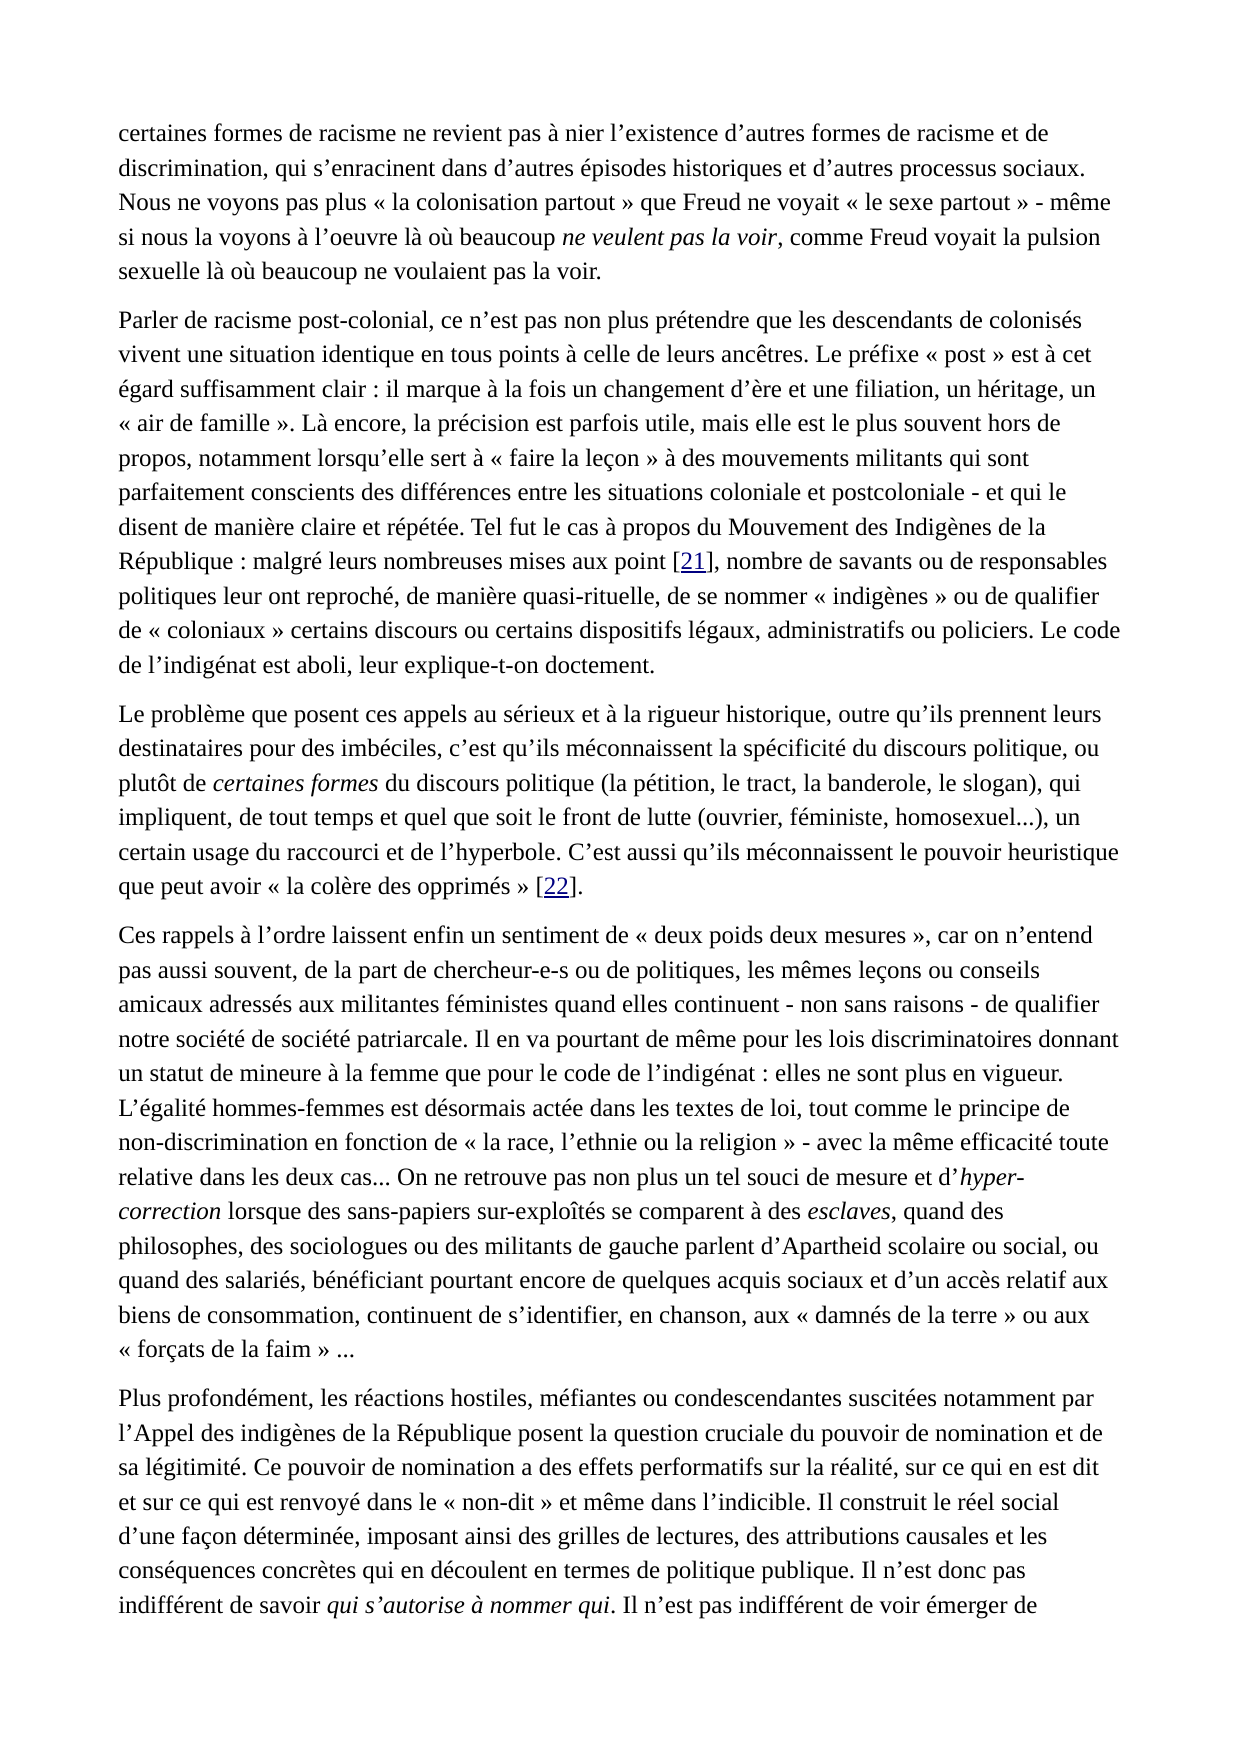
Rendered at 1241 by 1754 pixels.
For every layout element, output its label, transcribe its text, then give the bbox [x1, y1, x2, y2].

text Ces rappels à l’ordre laissent enfin un sentiment de « deux poids deux mesures », car on n’entend pas aussi souvent, de la part de chercheur-e-s ou de politiques, les mêmes leçons ou conseils amicaux adressés aux militantes féministes quand elles continuent - non sans raisons - de qualifier notre société de société patriarcale. Il en va pourtant de même pour les lois discriminatoires donnant un statut de mineure à la femme que pour le code de l’indigénat : elles ne sont plus en vigueur. L’égalité hommes-femmes est désormais actée dans les textes de loi, tout comme le principe de non-discrimination en fonction de « la race, l’ethnie ou la religion » - avec la même efficacité toute relative dans les deux cas... On ne retrouve pas non plus un tel souci de mesure et d’hyper-correction lorsque des sans-papiers sur-exploîtés se comparent à des esclaves, quand des philosophes, des sociologues ou des militants de gauche parlent d’Apartheid scolaire ou social, ou quand des salariés, bénéficiant pourtant encore de quelques acquis sociaux et d’un accès relatif aux biens de consommation, continuent de s’identifier, en chanson, aux « damnés de la terre » ou aux « forçats de la faim » ... [118, 920, 1122, 1363]
text Parler de racisme post-colonial, ce n’est pas non plus prétendre que les descendants de colonisés vivent une situation identique en tous points à celle de leurs ancêtres. Le préfixe « post » est à cet égard suffisamment clair : il marque à la fois un changement d’ère et une filiation, un héritage, un « air de famille ». Là encore, la précision est parfois utile, mais elle est le plus souvent hors de propos, notamment lorsqu’elle sert à « faire la leçon » à des mouvements militants qui sont parfaitement conscients des différences entre les situations coloniale et postcoloniale - et qui le disent de manière claire et répétée. Tel fut le cas à propos du Mouvement des Indigènes de la République : malgré leurs nombreuses mises aux point [21], nombre de savants ou de responsables politiques leur ont reproché, de manière quasi-rituelle, de se nommer « indigènes » ou de qualifier de « coloniaux » certains discours ou certains dispositifs légaux, administratifs ou policiers. Le code de l’indigénat est aboli, leur explique-t-on doctement. [118, 305, 1122, 679]
text Le problème que posent ces appels au sérieux et à la rigueur historique, outre qu’ils prennent leurs destinataires pour des imbéciles, c’est qu’ils méconnaissent la spécificité du discours politique, ou plutôt de certaines formes du discours politique (la pétition, le tract, la banderole, le slogan), qui impliquent, de tout temps et quel que soit le front de lutte (ouvrier, féministe, homosexuel...), un certain usage du raccourci et de l’hyperbole. C’est aussi qu’ils méconnaissent le pouvoir heuristique que peut avoir « la colère des opprimés » [22]. [118, 699, 1122, 900]
text certaines formes de racisme ne revient pas à nier l’existence d’autres formes de racisme et de discrimination, qui s’enracinent dans d’autres épisodes historiques et d’autres processus sociaux. Nous ne voyons pas plus « la colonisation partout » que Freud ne voyait « le sexe partout » - même si nous la voyons à l’oeuvre là où beaucoup ne veulent pas la voir, comme Freud voyait la pulsion sexuelle là où beaucoup ne voulaient pas la voir. [118, 118, 1122, 285]
text Plus profondément, les réactions hostiles, méfiantes ou condescendantes suscitées notamment par l’Appel des indigènes de la République posent la question cruciale du pouvoir de nomination et de sa légitimité. Ce pouvoir de nomination a des effets performatifs sur la réalité, sur ce qui en est dit et sur ce qui est renvoyé dans le « non-dit » et même dans l’indicible. Il construit le réel social d’une façon déterminée, imposant ainsi des grilles de lectures, des attributions causales et les conséquences concrètes qui en découlent en termes de politique publique. Il n’est donc pas indifférent de savoir qui s’autorise à nommer qui. Il n’est pas indifférent de voir émerger de [118, 1383, 1122, 1619]
